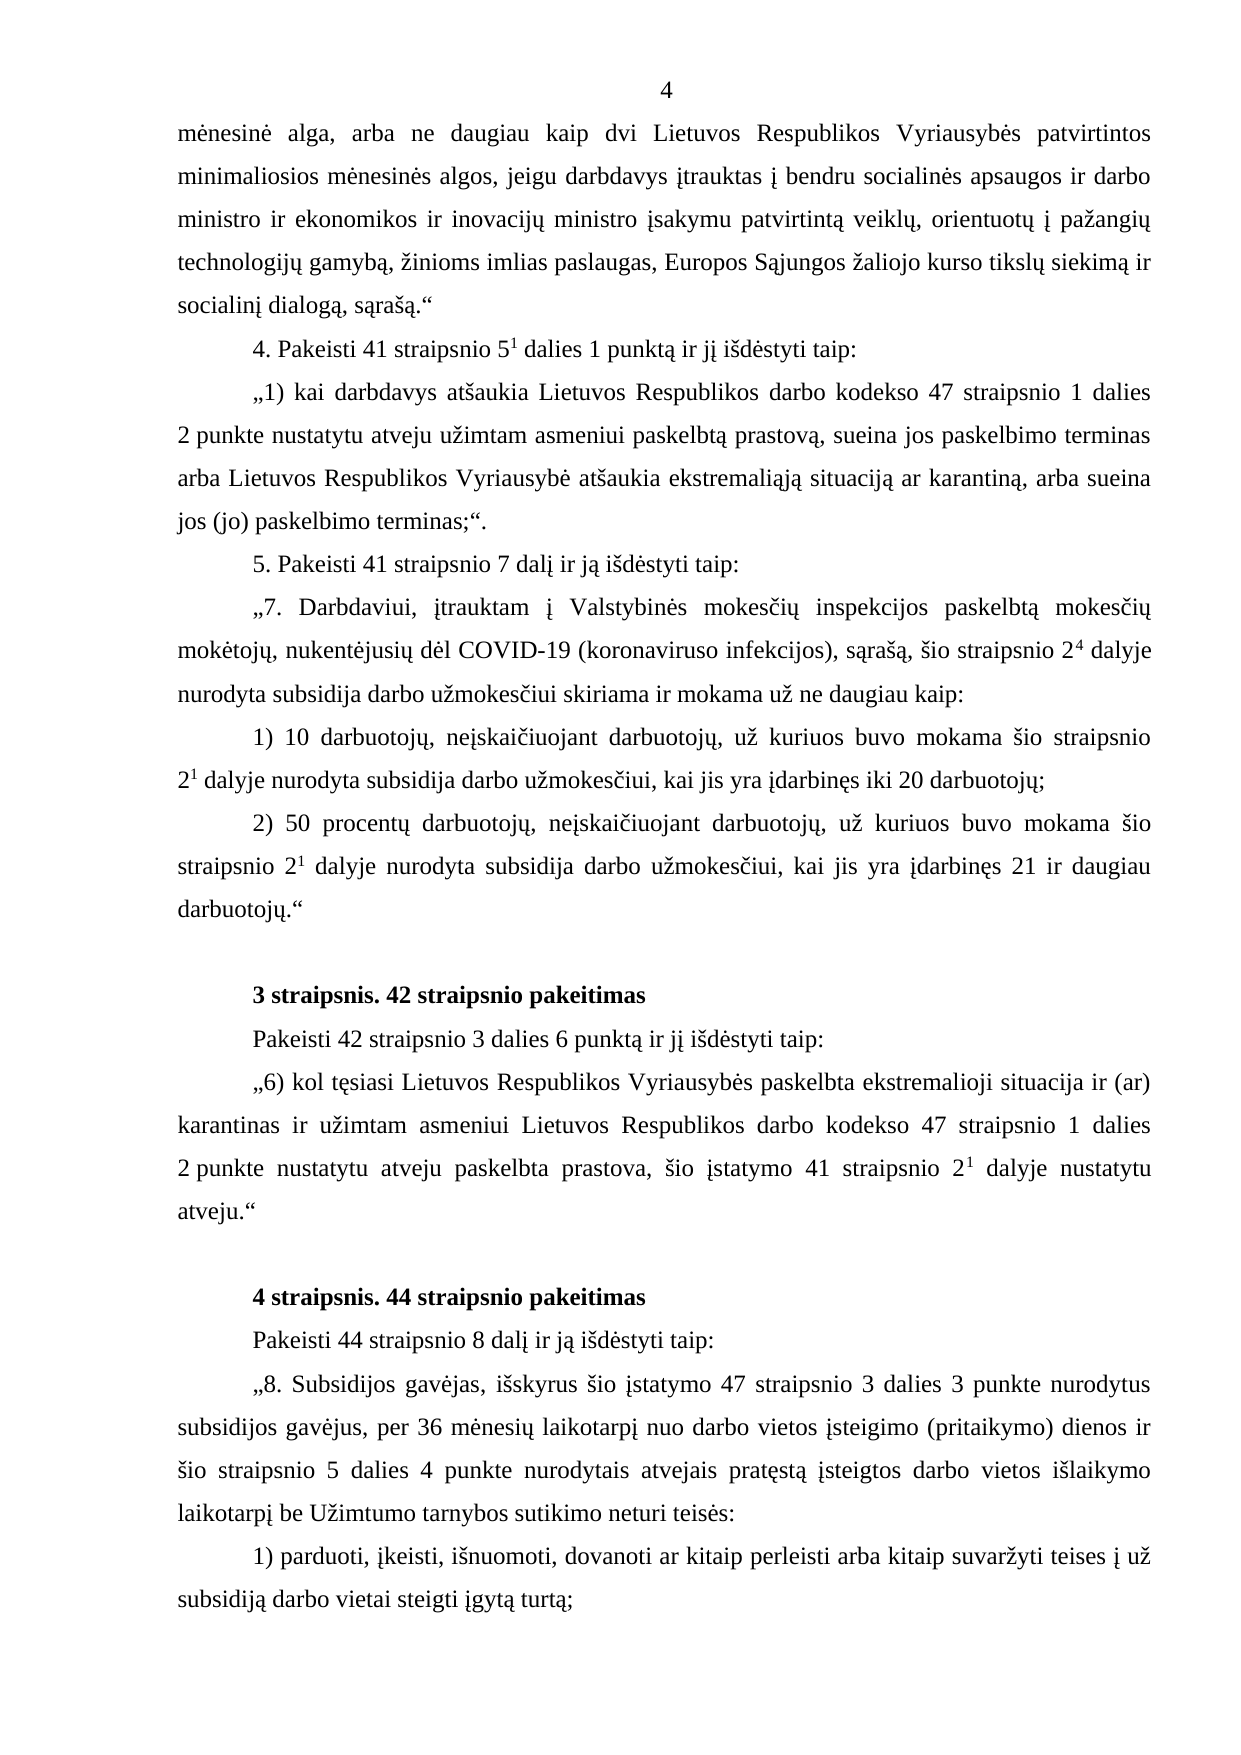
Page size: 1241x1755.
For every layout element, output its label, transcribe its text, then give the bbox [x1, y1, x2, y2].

text „1) kai darbdavys atšaukia Lietuvos Respublikos darbo kodekso 47 straipsnio 1 dalies 2 punkte nustatytu atveju užimtam asmeniui paskelbtą prastovą, sueina jos paskelbimo terminas arba Lietuvos Respublikos Vyriausybė atšaukia ekstremaliąją situaciją ar karantiną, arba sueina jos (jo) paskelbimo terminas;“. [177, 377, 1152, 535]
text Pakeisti 44 straipsnio 8 dalį ir ją išdėstyti taip: [177, 1326, 1152, 1354]
text 1) parduoti, įkeisti, išnuomoti, dovanoti ar kitaip perleisti arba kitaip suvaržyti teises į už subsidiją darbo vietai steigti įgytą turtą; [177, 1541, 1152, 1613]
text 3 straipsnis. 42 straipsnio pakeitimas [177, 981, 1152, 1009]
text 4 straipsnis. 44 straipsnio pakeitimas [177, 1282, 1152, 1311]
text 1) 10 darbuotojų, neįskaičiuojant darbuotojų, už kuriuos buvo mokama šio straipsnio 21 dalyje nurodyta subsidija darbo užmokesčiui, kai jis yra įdarbinęs iki 20 darbuotojų; [177, 722, 1152, 794]
text Pakeisti 42 straipsnio 3 dalies 6 punktą ir jį išdėstyti taip: [177, 1024, 1152, 1052]
text 4. Pakeisti 41 straipsnio 51 dalies 1 punktą ir jį išdėstyti taip: [177, 334, 1152, 362]
text „6) kol tęsiasi Lietuvos Respublikos Vyriausybės paskelbta ekstremalioji situacija ir (ar) karantinas ir užimtam asmeniui Lietuvos Respublikos darbo kodekso 47 straipsnio 1 dalies 2 punkte nustatytu atveju paskelbta prastova, šio įstatymo 41 straipsnio 21 dalyje nustatytu atveju.“ [177, 1067, 1152, 1225]
text 5. Pakeisti 41 straipsnio 7 dalį ir ją išdėstyti taip: [177, 549, 1152, 578]
text mėnesinė alga, arba ne daugiau kaip dvi Lietuvos Respublikos Vyriausybės patvirtintos minimaliosios mėnesinės algos, jeigu darbdavys įtrauktas į bendru socialinės apsaugos ir darbo ministro ir ekonomikos ir inovacijų ministro įsakymu patvirtintą veiklų, orientuotų į pažangių technologijų gamybą, žinioms imlias paslaugas, Europos Sąjungos žaliojo kurso tikslų siekimą ir socialinį dialogą, sąrašą.“ [177, 118, 1152, 319]
text „8. Subsidijos gavėjas, išskyrus šio įstatymo 47 straipsnio 3 dalies 3 punkte nurodytus subsidijos gavėjus, per 36 mėnesių laikotarpį nuo darbo vietos įsteigimo (pritaikymo) dienos ir šio straipsnio 5 dalies 4 punkte nurodytais atvejais pratęstą įsteigtos darbo vietos išlaikymo laikotarpį be Užimtumo tarnybos sutikimo neturi teisės: [177, 1369, 1152, 1527]
text 2) 50 procentų darbuotojų, neįskaičiuojant darbuotojų, už kuriuos buvo mokama šio straipsnio 21 dalyje nurodyta subsidija darbo užmokesčiui, kai jis yra įdarbinęs 21 ir daugiau darbuotojų.“ [177, 808, 1152, 923]
text „7. Darbdaviui, įtrauktam į Valstybinės mokesčių inspekcijos paskelbtą mokesčių mokėtojų, nukentėjusių dėl COVID-19 (koronaviruso infekcijos), sąrašą, šio straipsnio 24 dalyje nurodyta subsidija darbo užmokesčiui skiriama ir mokama už ne daugiau kaip: [177, 592, 1152, 707]
